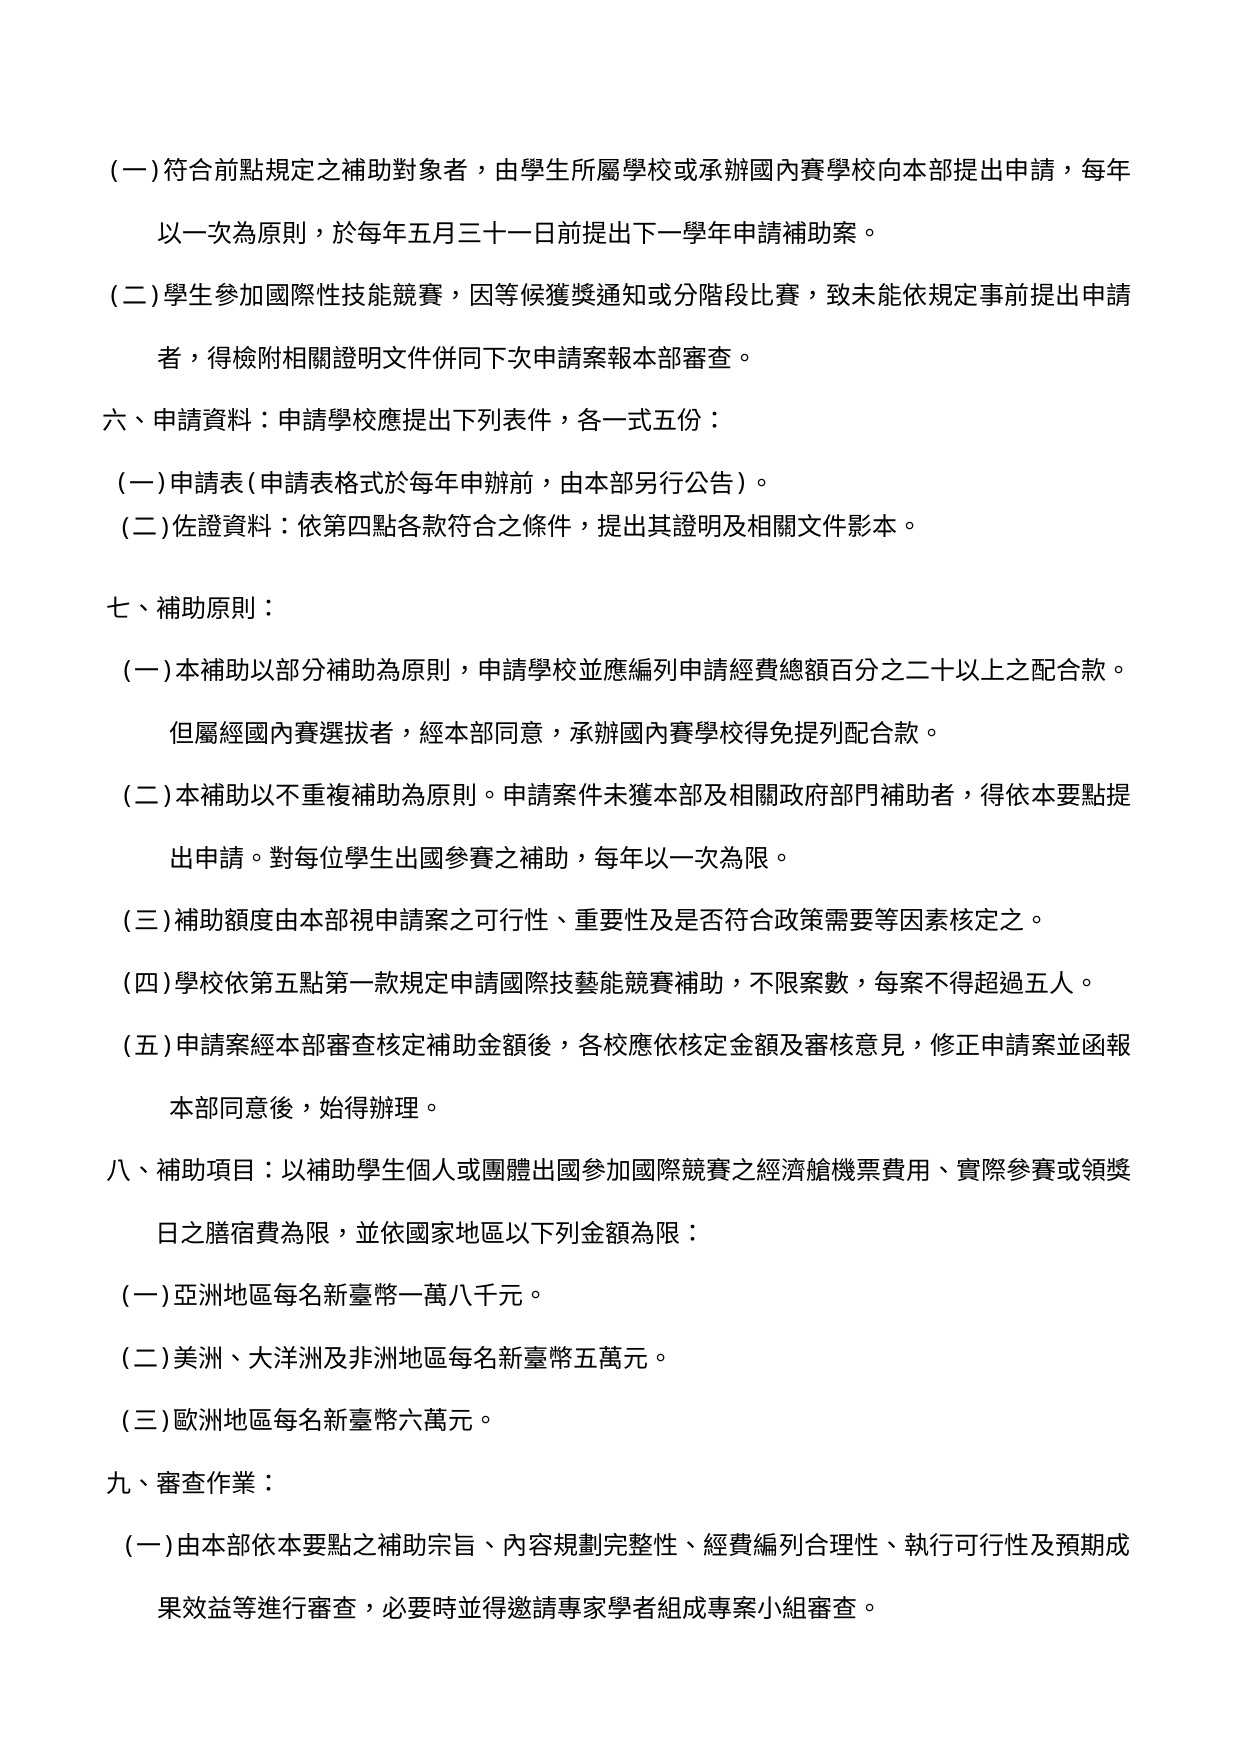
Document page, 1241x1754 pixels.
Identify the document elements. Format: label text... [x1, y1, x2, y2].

text 九、審查作業： [106, 1439, 1134, 1502]
text (一)由本部依本要點之補助宗旨、內容規劃完整性、經費編列合理性、執行可行性及預期成果效益等進行審查，必要時並得邀請專家學者組成專案小組審查。 [121, 1502, 1134, 1627]
text (一)符合前點規定之補助對象者，由學生所屬學校或承辦國內賽學校向本部提出申請，每年以一次為原則，於每年五月三十一日前提出下一學年申請補助案。 [106, 127, 1134, 252]
text (二)美洲、大洋洲及非洲地區每名新臺幣五萬元。 [118, 1314, 1134, 1377]
text (二)本補助以不重複補助為原則。申請案件未獲本部及相關政府部門補助者，得依本要點提出申請。對每位學生出國參賽之補助，每年以一次為限。 [119, 752, 1134, 877]
text (五)申請案經本部審查核定補助金額後，各校應依核定金額及審核意見，修正申請案並函報本部同意後，始得辦理。 [119, 1002, 1134, 1127]
text (一)申請表(申請表格式於每年申辦前，由本部另行公告)。 [114, 439, 1134, 502]
text (二)學生參加國際性技能競賽，因等候獲獎通知或分階段比賽，致未能依規定事前提出申請者，得檢附相關證明文件併同下次申請案報本部審查。 [106, 252, 1134, 377]
text 七、補助原則： [106, 564, 1134, 627]
text 八、補助項目：以補助學生個人或團體出國參加國際競賽之經濟艙機票費用、實際參賽或領獎日之膳宿費為限，並依國家地區以下列金額為限： [106, 1127, 1134, 1252]
text (四)學校依第五點第一款規定申請國際技藝能競賽補助，不限案數，每案不得超過五人。 [119, 939, 1134, 1002]
text (一)亞洲地區每名新臺幣一萬八千元。 [118, 1252, 1134, 1314]
text (三)歐洲地區每名新臺幣六萬元。 [118, 1377, 1134, 1439]
text (二)佐證資料：依第四點各款符合之條件，提出其證明及相關文件影本。 [118, 502, 1134, 544]
text 六、申請資料：申請學校應提出下列表件，各一式五份： [102, 377, 1134, 439]
text (三)補助額度由本部視申請案之可行性、重要性及是否符合政策需要等因素核定之。 [119, 877, 1134, 939]
text (一)本補助以部分補助為原則，申請學校並應編列申請經費總額百分之二十以上之配合款。但屬經國內賽選拔者，經本部同意，承辦國內賽學校得免提列配合款。 [119, 627, 1134, 752]
